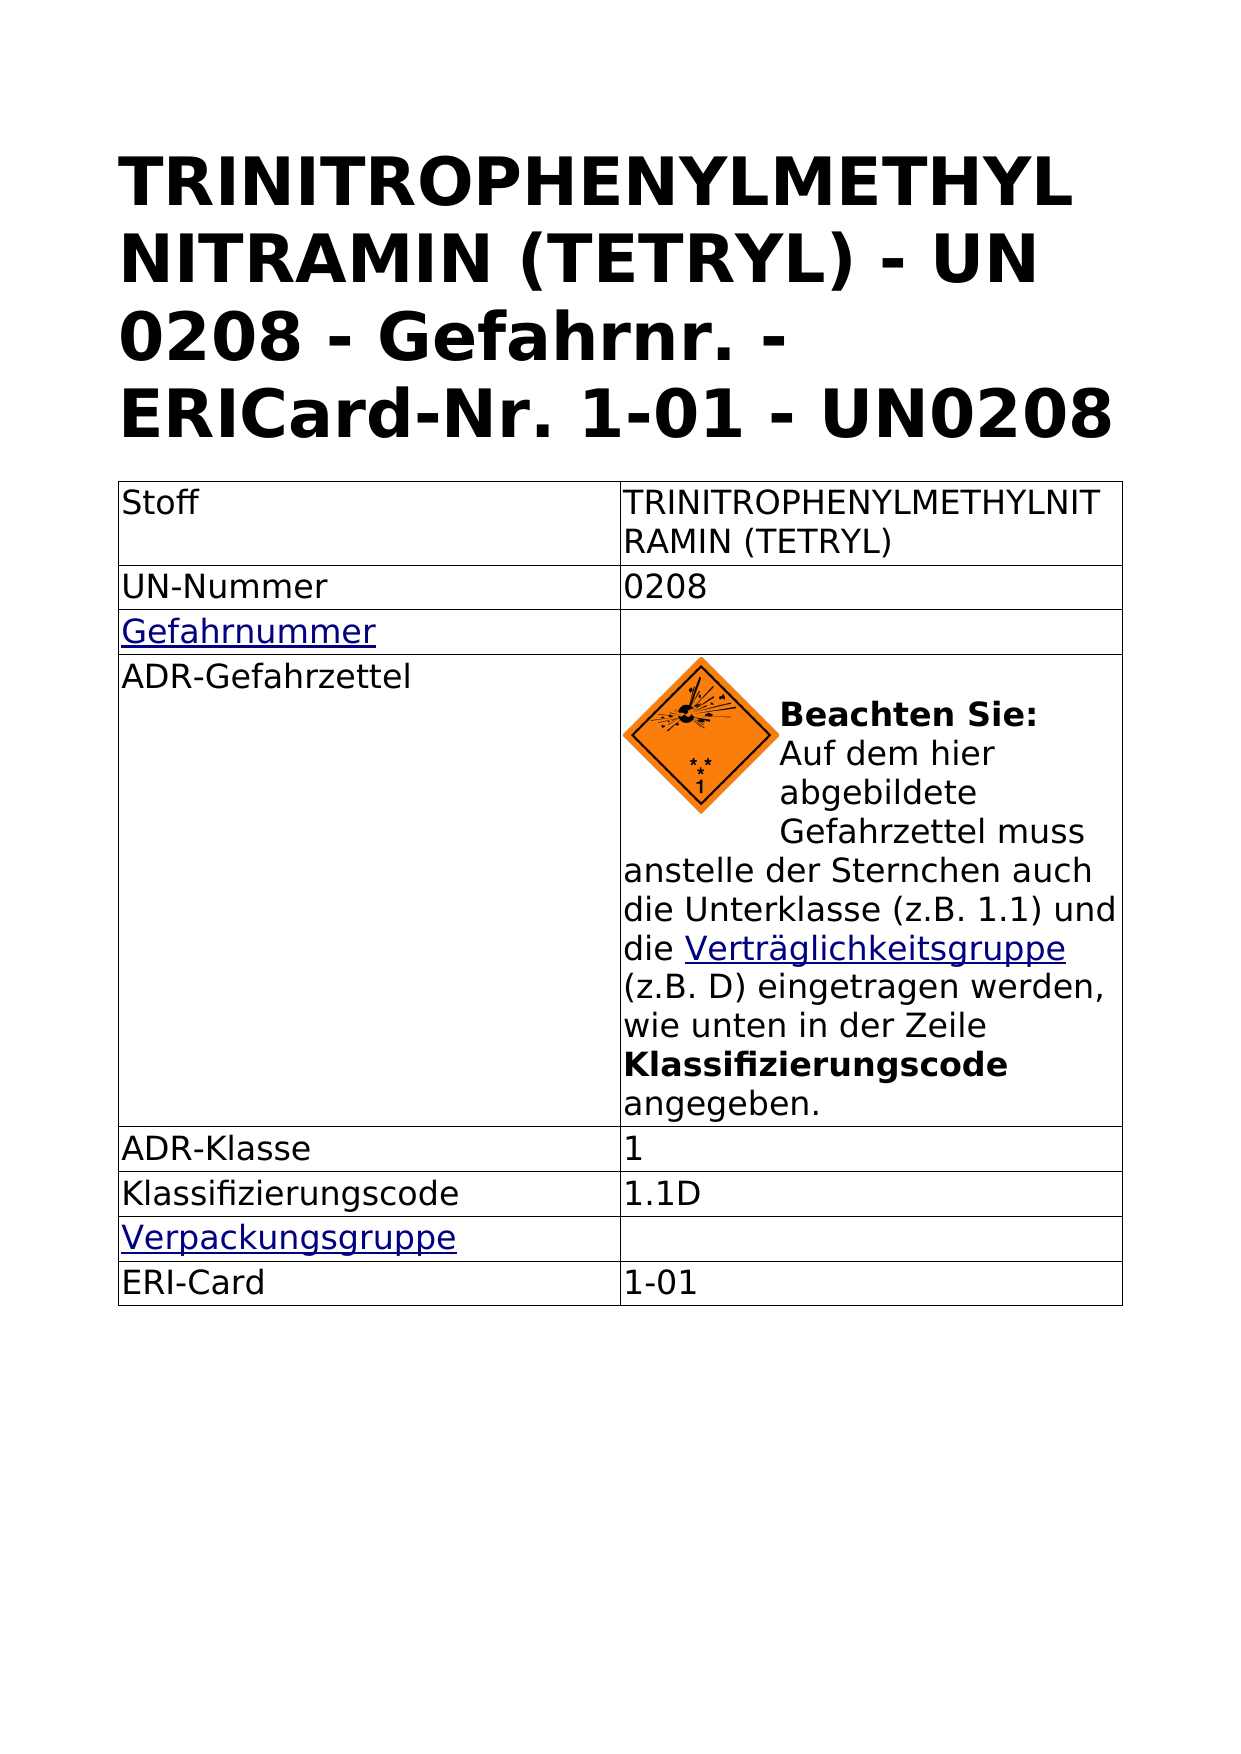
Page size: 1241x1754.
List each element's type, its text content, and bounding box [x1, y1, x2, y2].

table_cell ADR-Gefahrzettel [119, 655, 620, 1126]
table_header Stoff [119, 482, 620, 564]
picture [622, 657, 780, 814]
table_cell Klassifizierungscode [119, 1172, 620, 1216]
table_cell ADR-Klasse [119, 1127, 620, 1171]
table_cell [621, 610, 1122, 654]
table_cell [621, 1217, 1122, 1261]
table_cell 0208 [621, 566, 1122, 609]
table_cell 1-01 [621, 1262, 1122, 1305]
table_cell Beachten Sie: Auf dem hier abgebildete Gefahrzettel muss anstelle der Sternchen auch die Unterklasse (z.B. 1.1) und die Verträglichkeitsgruppe (z.B. D) eingetragen werden, wie unten in der Zeile Klassifizierungscode angegeben. [621, 655, 1122, 1126]
table_cell 1.1D [621, 1172, 1122, 1216]
table_header TRINITROPHENYLMETHYLNITRAMIN (TETRYL) [621, 482, 1122, 564]
table_cell ERI-Card [119, 1262, 620, 1305]
table_cell Verpackungsgruppe [119, 1217, 620, 1261]
table_cell UN-Nummer [119, 566, 620, 609]
table_cell 1 [621, 1127, 1122, 1171]
subtitle TRINITROPHENYLMETHYLNITRAMIN (TETRYL) - UN 0208 - Gefahrnr. - ERICard-Nr. 1-01 - UN0208 [118, 143, 1122, 453]
table_cell Gefahrnummer [119, 610, 620, 654]
